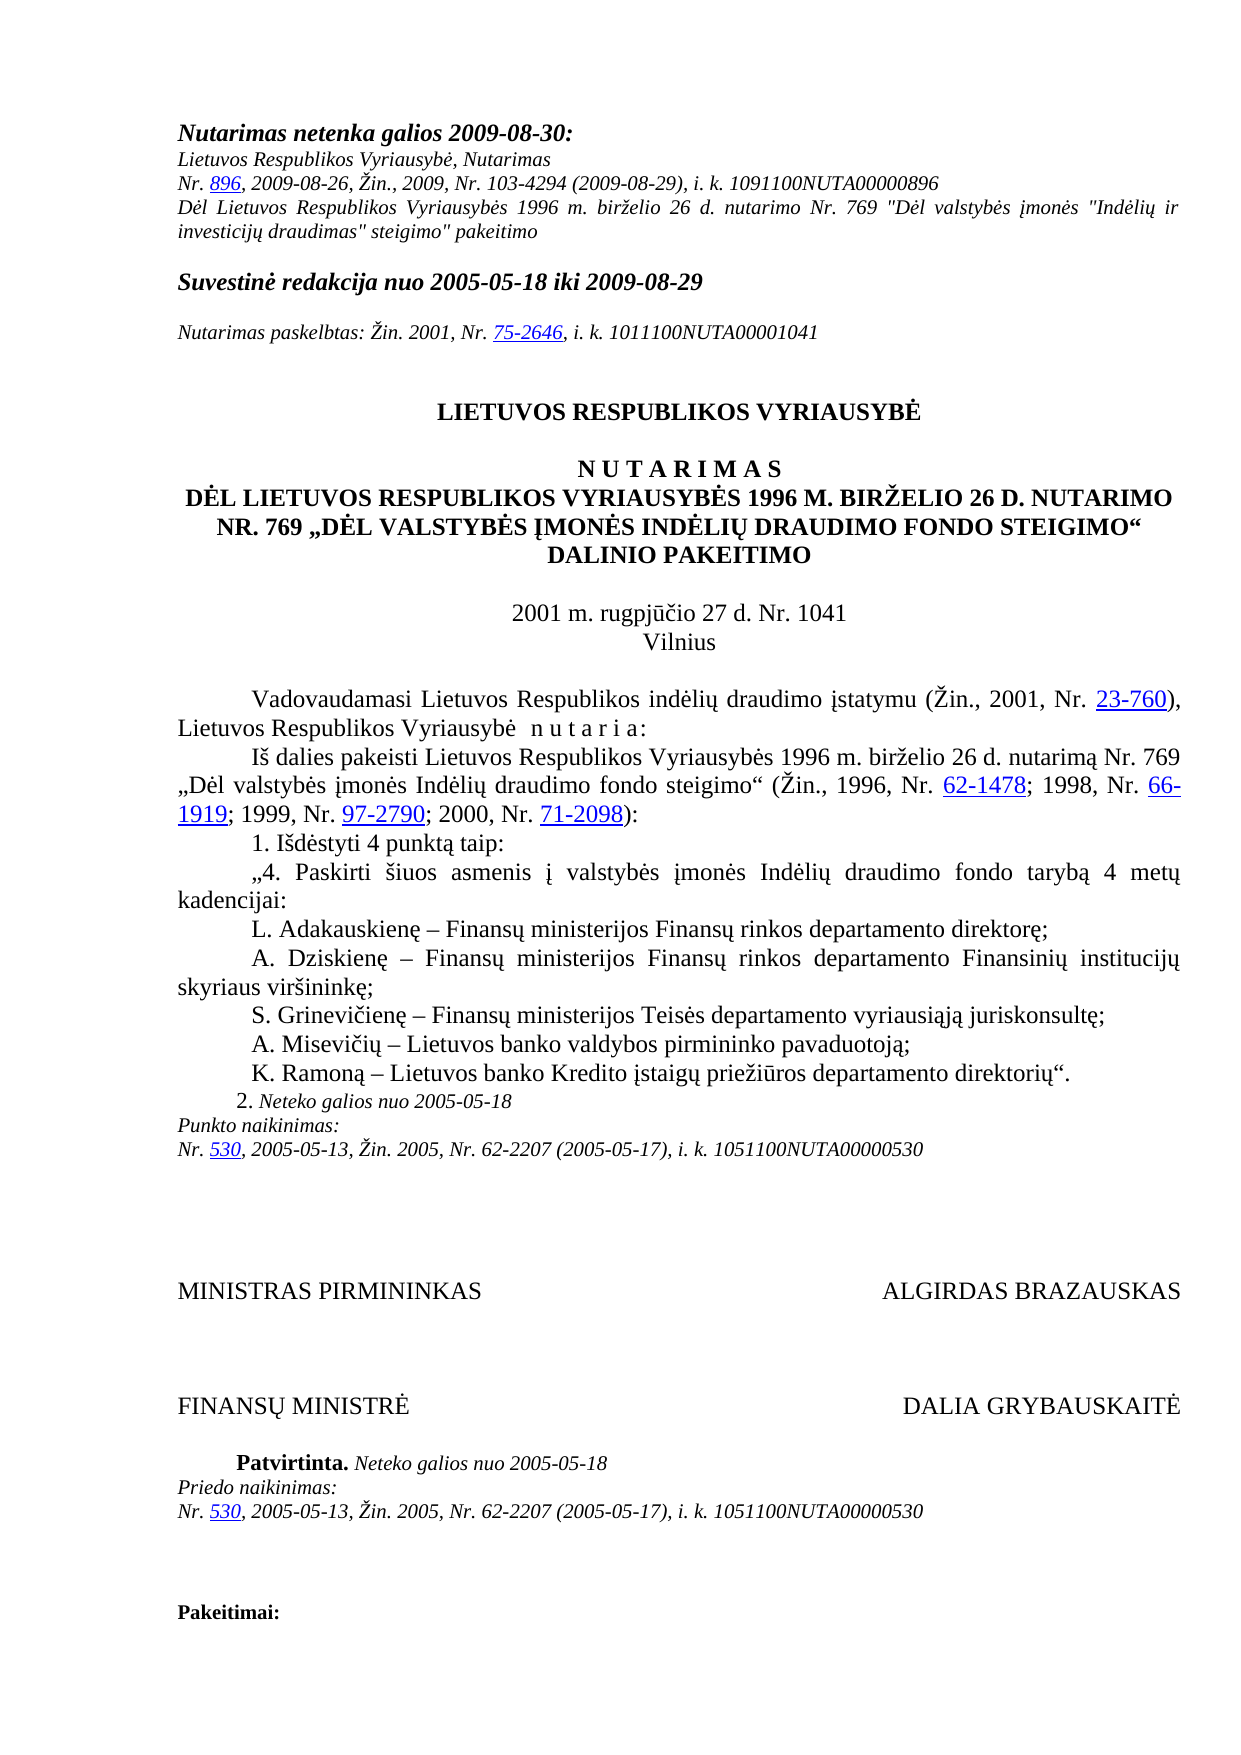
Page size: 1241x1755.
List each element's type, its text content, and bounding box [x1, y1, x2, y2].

text S. Grinevičienę – Finansų ministerijos Teisės departamento vyriausiąją juriskonsultę; [177, 1001, 1181, 1029]
text L. Adakauskienę – Finansų ministerijos Finansų rinkos departamento direktorę; [177, 914, 1181, 943]
text 1. Išdėstyti 4 punktą taip: [177, 828, 1181, 857]
text Priedo naikinimas: [177, 1475, 1181, 1499]
text DĖL LIETUVOS RESPUBLIKOS VYRIAUSYBĖS 1996 M. BIRŽELIO 26 D. NUTARIMO NR. 769 „DĖL VALSTYBĖS ĮMONĖS INDĖLIŲ DRAUDIMO FONDO STEIGIMO“ DALINIO PAKEITIMO [177, 483, 1181, 569]
text Dėl Lietuvos Respublikos Vyriausybės 1996 m. birželio 26 d. nutarimo Nr. 769 "Dėl valstybės įmonės "Indėlių ir investicijų draudimas" steigimo" pakeitimo [177, 195, 1181, 243]
text Nr. 530, 2005-05-13, Žin. 2005, Nr. 62-2207 (2005-05-17), i. k. 1051100NUTA00000530 [177, 1137, 1181, 1161]
text Nutarimas paskelbtas: Žin. 2001, Nr. 75-2646, i. k. 1011100NUTA00001041 [177, 320, 1181, 344]
text A. Dziskienę – Finansų ministerijos Finansų rinkos departamento Finansinių institucijų skyriaus viršininkę; [177, 943, 1181, 1001]
text Vadovaudamasi Lietuvos Respublikos indėlių draudimo įstatymu (Žin., 2001, Nr. 23-760), Lietuvos Respublikos Vyriausybė nutaria: [177, 684, 1181, 742]
text Nr. 530, 2005-05-13, Žin. 2005, Nr. 62-2207 (2005-05-17), i. k. 1051100NUTA00000530 [177, 1499, 1181, 1523]
text Nutarimas netenka galios 2009-08-30: [177, 118, 1181, 147]
text 2. Neteko galios nuo 2005-05-18 [177, 1087, 1181, 1113]
text A. Misevičių – Lietuvos banko valdybos pirmininko pavaduotoją; [177, 1029, 1181, 1058]
text Vilnius [177, 627, 1181, 656]
text „4. Paskirti šiuos asmenis į valstybės įmonės Indėlių draudimo fondo tarybą 4 metų kadencijai: [177, 857, 1181, 914]
text LIETUVOS RESPUBLIKOS VYRIAUSYBĖ [177, 397, 1181, 426]
text Punkto naikinimas: [177, 1113, 1181, 1137]
text 2001 m. rugpjūčio 27 d. Nr. 1041 [177, 598, 1181, 627]
text N U T A R I M A S [177, 454, 1181, 483]
text Nr. 896, 2009-08-26, Žin., 2009, Nr. 103-4294 (2009-08-29), i. k. 1091100NUTA00000896 [177, 171, 1181, 195]
text Suvestinė redakcija nuo 2005-05-18 iki 2009-08-29 [177, 267, 1181, 296]
text Pakeitimai: [177, 1600, 1181, 1624]
text Ministras Pirmininkas Algirdas Brazauskas [177, 1276, 1181, 1305]
text Lietuvos Respublikos Vyriausybė, Nutarimas [177, 147, 1181, 171]
text Finansų ministrė Dalia Grybauskaitė [177, 1391, 1181, 1420]
text K. Ramoną – Lietuvos banko Kredito įstaigų priežiūros departamento direktorių“. [177, 1058, 1181, 1087]
text Iš dalies pakeisti Lietuvos Respublikos Vyriausybės 1996 m. birželio 26 d. nutarimą Nr. 769 „Dėl valstybės įmonės Indėlių draudimo fondo steigimo“ (Žin., 1996, Nr. 62-1478; 1998, Nr. 66-1919; 1999, Nr. 97-2790; 2000, Nr. 71-2098): [177, 742, 1181, 828]
text Patvirtinta. Neteko galios nuo 2005-05-18 [177, 1449, 1181, 1475]
